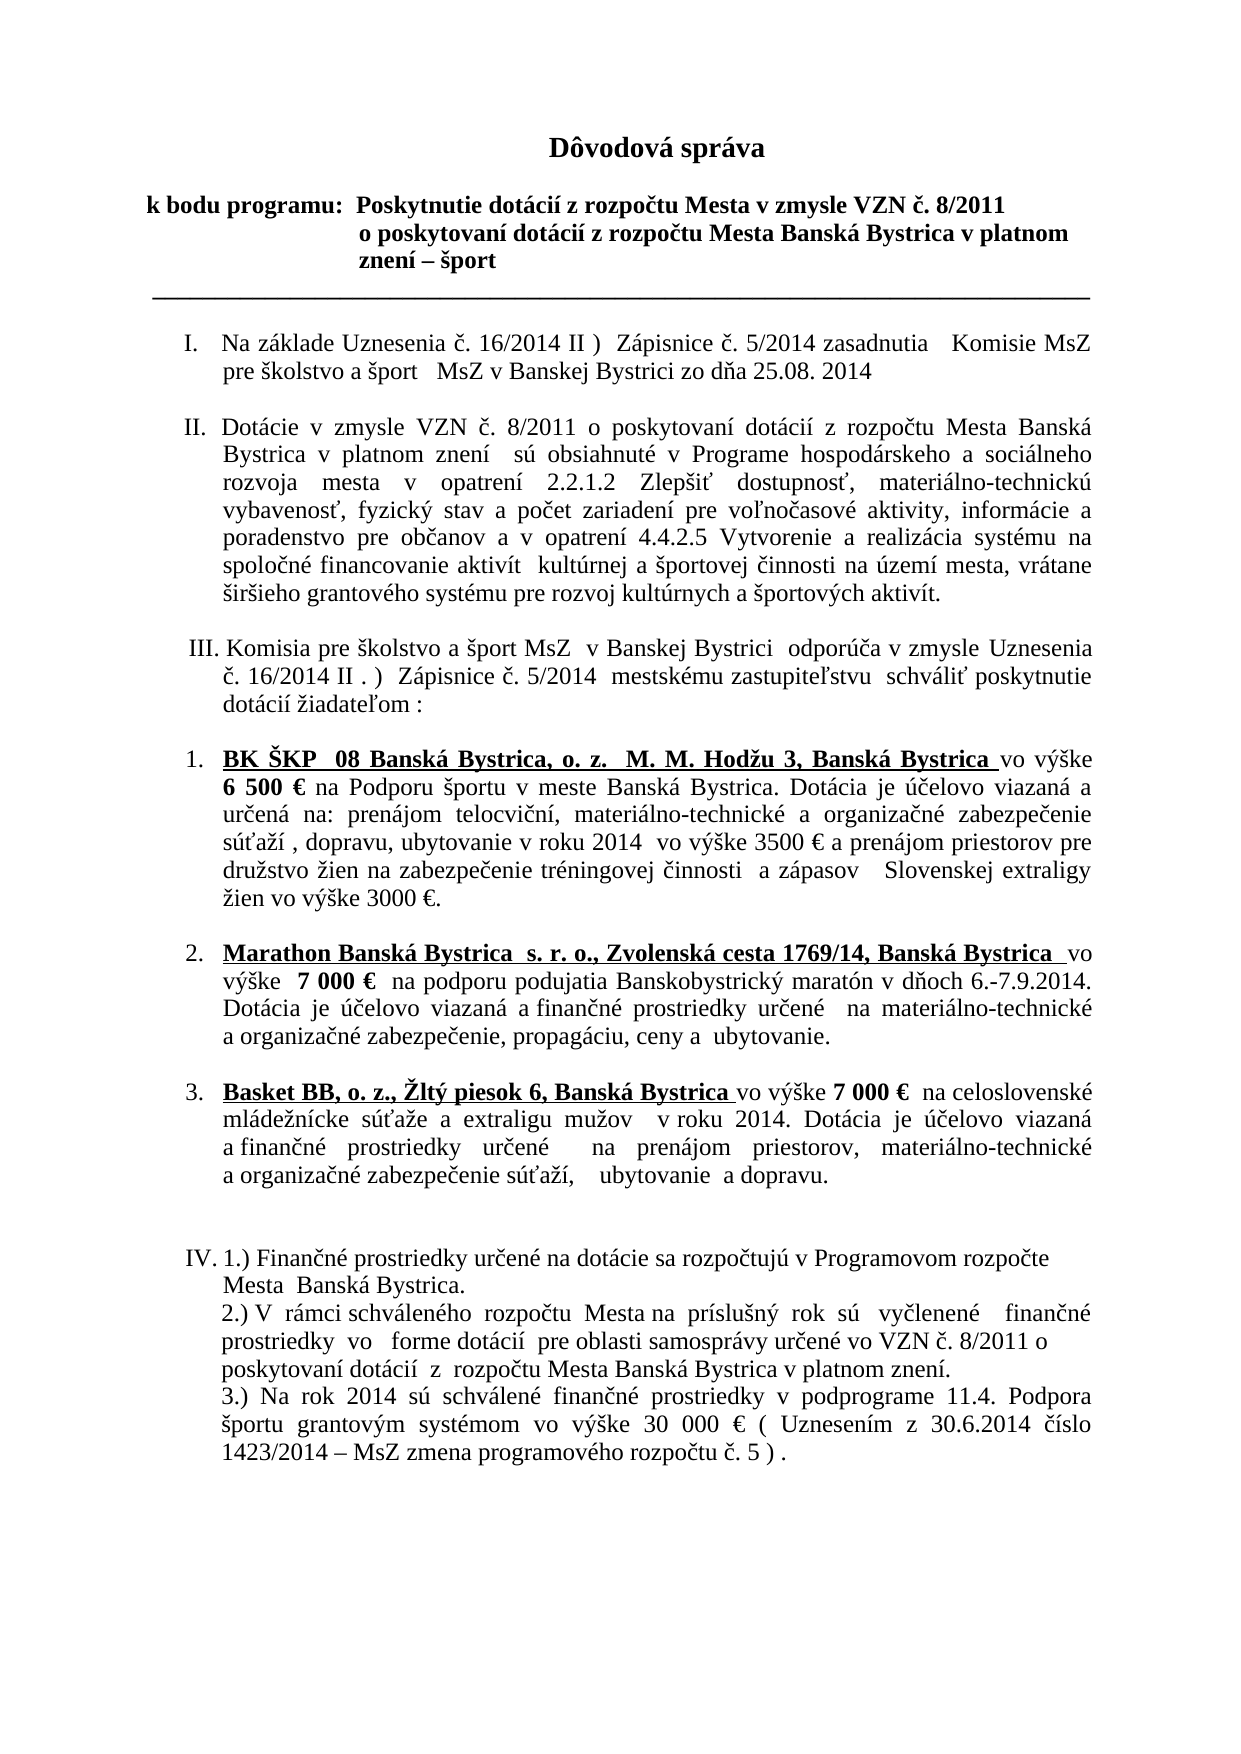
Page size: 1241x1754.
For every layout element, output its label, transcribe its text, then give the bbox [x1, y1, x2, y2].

text o poskytovaní dotácií z rozpočtu Mesta Banská Bystrica v platnom [146, 219, 1092, 246]
list Na základe Uznesenia č. 16/2014 II ) Zápisnice č. 5/2014 zasadnutia Komisie MsZ pre školstvo a šport MsZ v Banskej Bystrici zo dňa 25.08. 2014 [183, 329, 1092, 385]
text 2.) V rámci schváleného rozpočtu Mesta na príslušný rok sú vyčlenené finančné [183, 1299, 1092, 1327]
list 1.) Finančné prostriedky určené na dotácie sa rozpočtujú v Programovom rozpočte [185, 1244, 1092, 1272]
list BK ŠKP 08 Banská Bystrica, o. z. M. M. Hodžu 3, Banská Bystrica vo výške 6 500 € na Podporu športu v meste Banská Bystrica. Dotácia je účelovo viazaná a určená na: prenájom telocviční, materiálno-technické a organizačné zabezpečenie súťaží , dopravu, ubytovanie v roku 2014 vo výške 3500 € a prenájom priestorov pre družstvo žien na zabezpečenie tréningovej činnosti a zápasov Slovenskej extraligy žien vo výške 3000 €. [185, 745, 1092, 911]
text znení – šport [146, 246, 1092, 274]
text ___________________________________________________________________________ [146, 274, 1092, 302]
list Dotácie v zmysle VZN č. 8/2011 o poskytovaní dotácií z rozpočtu Mesta Banská Bystrica v platnom znení sú obsiahnuté v Programe hospodárskeho a sociálneho rozvoja mesta v opatrení 2.2.1.2 Zlepšiť dostupnosť, materiálno-technickú vybavenosť, fyzický stav a počet zariadení pre voľnočasové aktivity, informácie a poradenstvo pre občanov a v opatrení 4.4.2.5 Vytvorenie a realizácia systému na spoločné financovanie aktivít kultúrnej a športovej činnosti na území mesta, vrátane širšieho grantového systému pre rozvoj kultúrnych a športových aktivít. [183, 413, 1092, 607]
text k bodu programu: Poskytnutie dotácií z rozpočtu Mesta v zmysle VZN č. 8/2011 [146, 191, 1092, 219]
list Marathon Banská Bystrica s. r. o., Zvolenská cesta 1769/14, Banská Bystrica vo výške 7 000 € na podporu podujatia Banskobystrický maratón v dňoch 6.-7.9.2014. Dotácia je účelovo viazaná a finančné prostriedky určené na materiálno-technické a organizačné zabezpečenie, propagáciu, ceny a ubytovanie. [185, 939, 1092, 1050]
text prostriedky vo forme dotácií pre oblasti samosprávy určené vo VZN č. 8/2011 o [183, 1327, 1092, 1355]
subtitle Dôvodová správa [148, 131, 1092, 163]
list Mesta Banská Bystrica. [185, 1272, 1092, 1299]
list Basket BB, o. z., Žltý piesok 6, Banská Bystrica vo výške 7 000 € na celoslovenské mládežnícke súťaže a extraligu mužov v roku 2014. Dotácia je účelovo viazaná a finančné prostriedky určené na prenájom priestorov, materiálno-technické a organizačné zabezpečenie súťaží, ubytovanie a dopravu. [185, 1078, 1092, 1188]
text poskytovaní dotácií z rozpočtu Mesta Banská Bystrica v platnom znení. [183, 1355, 1092, 1382]
list Komisia pre školstvo a šport MsZ v Banskej Bystrici odporúča v zmysle Uznesenia č. 16/2014 II . ) Zápisnice č. 5/2014 mestskému zastupiteľstvu schváliť poskytnutie dotácií žiadateľom : [185, 634, 1092, 717]
text 3.) Na rok 2014 sú schválené finančné prostriedky v podprograme 11.4. Podpora športu grantovým systémom vo výške 30 000 € ( Uznesením z 30.6.2014 číslo 1423/2014 – MsZ zmena programového rozpočtu č. 5 ) . [221, 1382, 1092, 1466]
